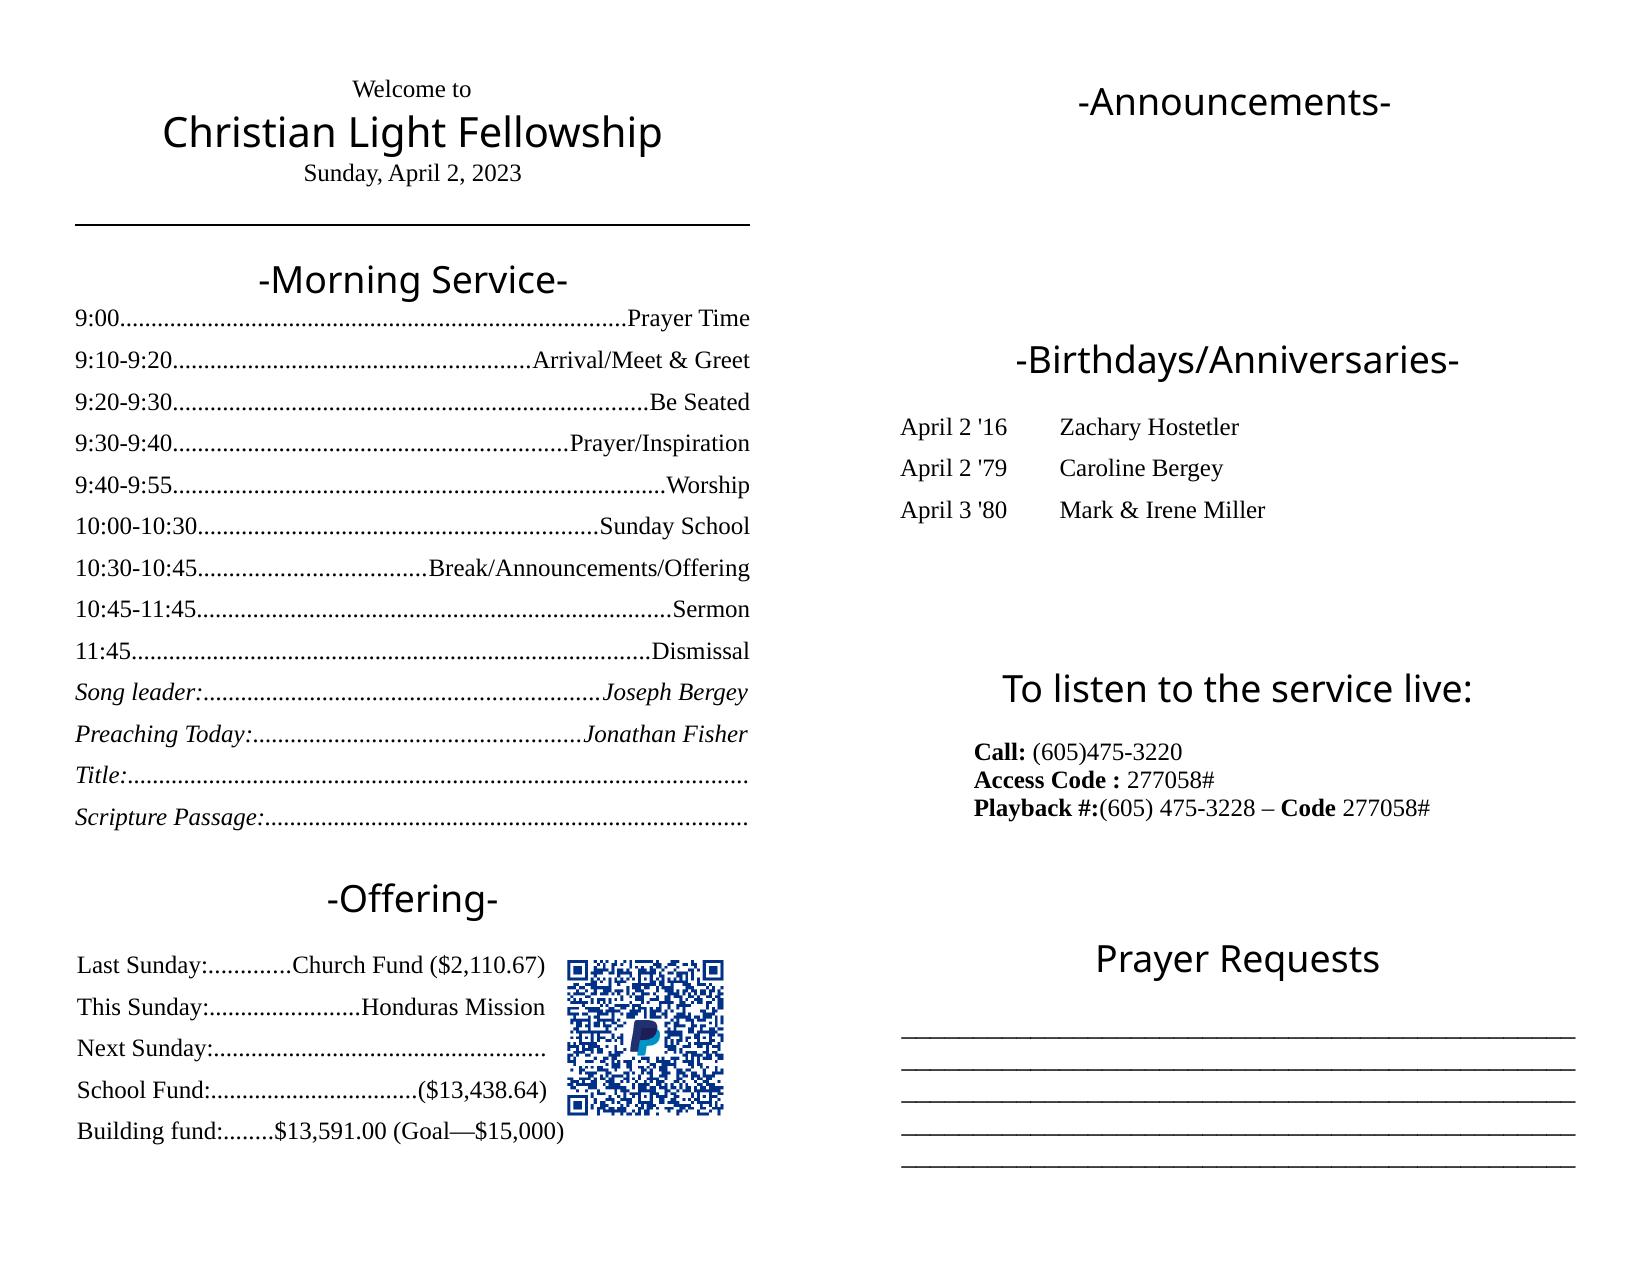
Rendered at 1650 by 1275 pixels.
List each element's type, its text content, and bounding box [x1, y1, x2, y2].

text Scripture Passage: [75, 803, 750, 831]
text Song leader: Joseph Bergey [75, 678, 750, 706]
text Building fund: $13,591.00 (Goal—$15,000) [77, 1117, 750, 1145]
text [725, 1076, 750, 1104]
text April 2 '79 Caroline Bergey [900, 454, 1575, 482]
text School Fund: ($13,438.64) [77, 1076, 564, 1104]
text 10:00-10:30 Sunday School [75, 512, 750, 540]
text 9:40-9:55 Worship [75, 471, 750, 498]
text Last Sunday: Church Fund ($2,110.67) [77, 951, 750, 979]
text -Morning Service- [77, 253, 750, 304]
text -Offering- [75, 872, 750, 923]
text Next Sunday: [77, 1034, 564, 1062]
text This Sunday: Honduras Mission [77, 993, 564, 1021]
text Call: (605)475-3220 [900, 738, 1575, 766]
text 9:30-9:40 Prayer/Inspiration [75, 429, 750, 457]
text -Birthdays/Anniversaries- [900, 334, 1575, 385]
text Sunday, April 2, 2023 [75, 159, 750, 187]
text [725, 1034, 750, 1062]
text Preaching Today: Jonathan Fisher [75, 720, 750, 748]
text Title: [75, 762, 750, 789]
text 11:45 Dismissal [75, 637, 750, 665]
text April 2 '16 Zachary Hostetler [900, 413, 1575, 440]
text 10:45-11:45 Sermon [75, 595, 750, 623]
text To listen to the service live: [900, 662, 1575, 713]
text Prayer Requests [900, 932, 1575, 983]
text -Announcements- [900, 75, 1575, 126]
text 9:00 Prayer Time [75, 304, 750, 332]
text Welcome to [73, 75, 750, 103]
text Playback #:(605) 475-3228 – Code 277058# [900, 794, 1575, 822]
picture [564, 957, 725, 1118]
text Access Code : 277058# [900, 766, 1575, 794]
text 9:20-9:30 Be Seated [75, 388, 750, 415]
text Christian Light Fellowship [75, 103, 750, 159]
text [725, 993, 750, 1021]
text April 3 '80 Mark & Irene Miller [900, 496, 1575, 523]
text 10:30-10:45 Break/Announcements/Offering [75, 554, 750, 582]
text 9:10-9:20 Arrival/Meet & Greet [75, 346, 750, 374]
